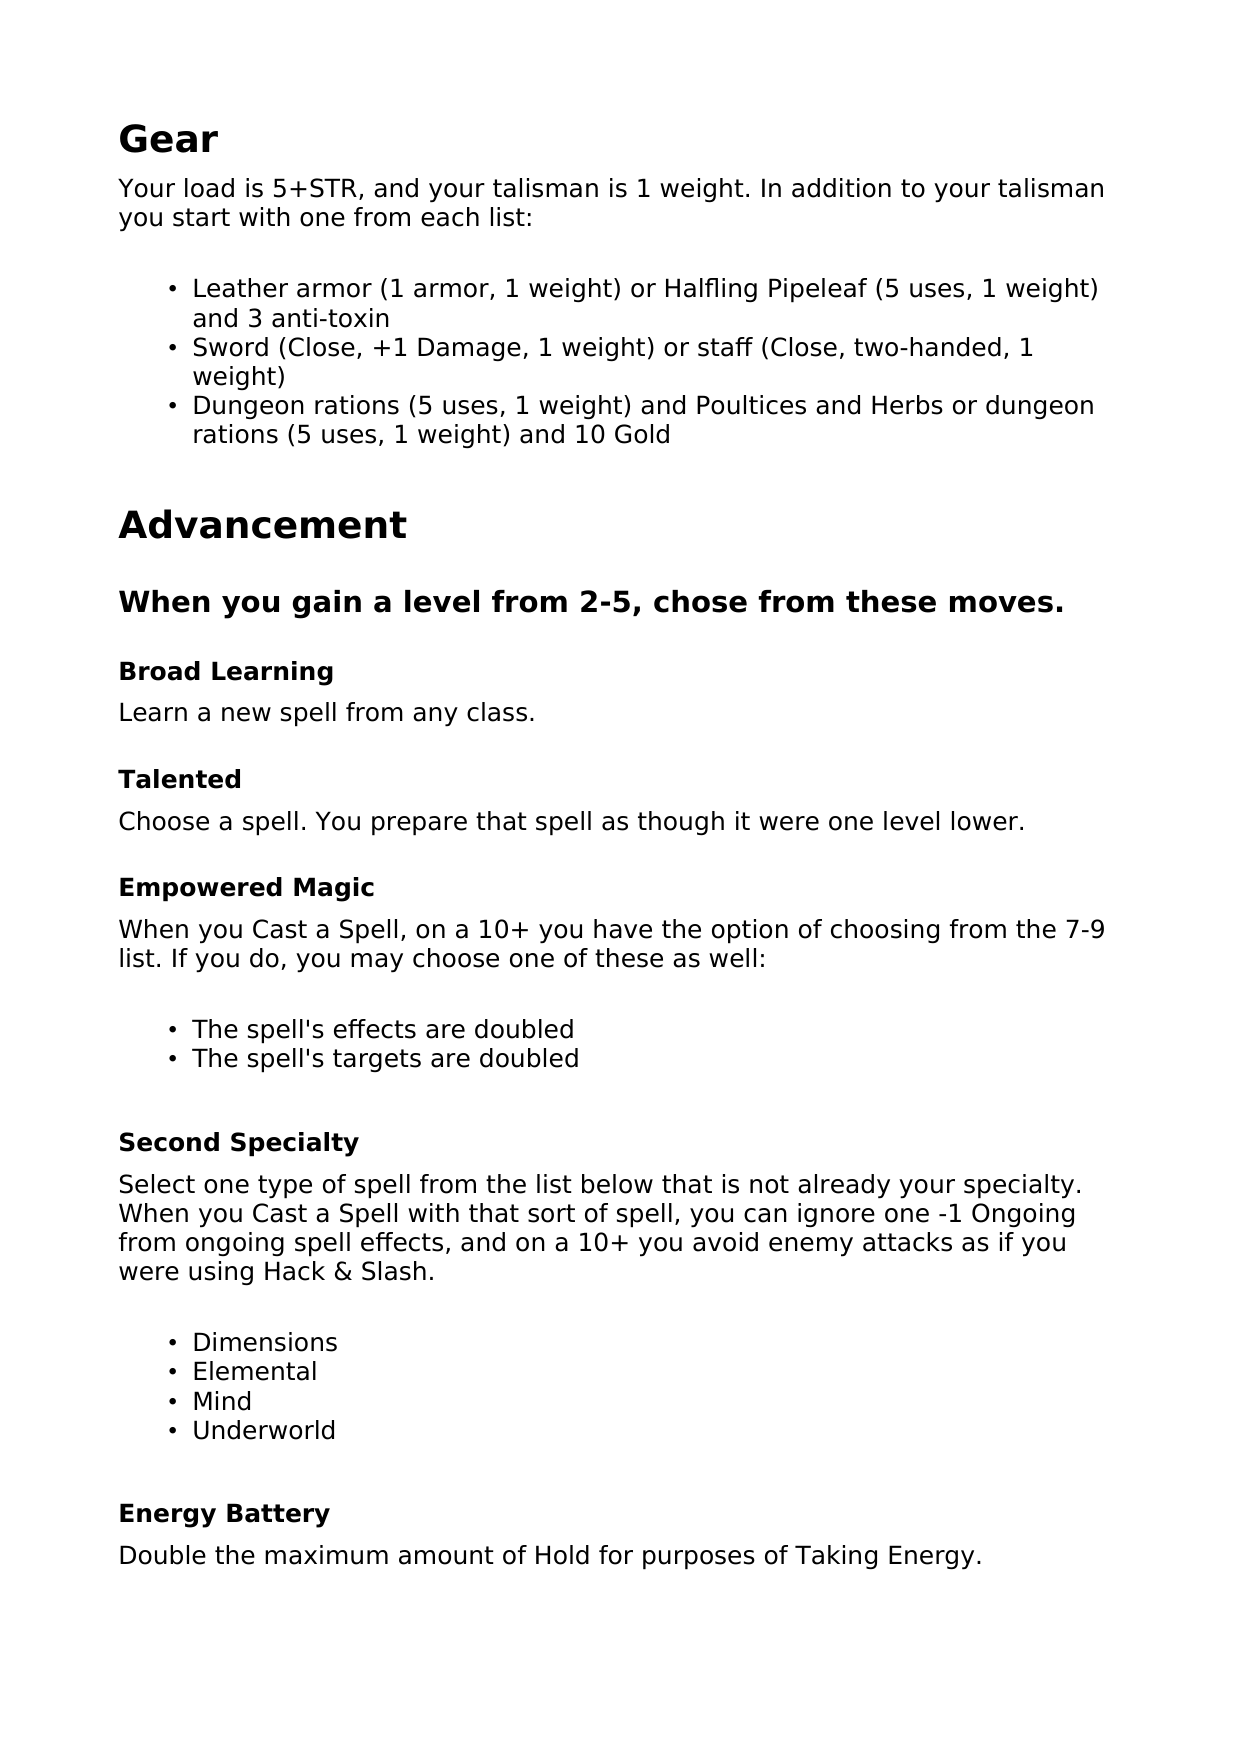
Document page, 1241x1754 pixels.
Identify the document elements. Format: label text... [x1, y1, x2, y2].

text Double the maximum amount of Hold for purposes of Taking Energy. [118, 1541, 1122, 1570]
list Sword (Close, +1 Damage, 1 weight) or staff (Close, two-handed, 1 weight) [177, 333, 1122, 391]
subtitle Talented [118, 765, 1122, 794]
subtitle Broad Learning [118, 657, 1122, 686]
text Learn a new spell from any class. [118, 698, 1122, 727]
subtitle Energy Battery [118, 1499, 1122, 1529]
list The spell's targets are doubled [177, 1044, 1122, 1074]
text Choose a spell. You prepare that spell as though it were one level lower. [118, 807, 1122, 836]
list The spell's effects are doubled [177, 1015, 1122, 1044]
subtitle Gear [118, 118, 1122, 162]
text Your load is 5+STR, and your talisman is 1 weight. In addition to your talisman you start with one from each list: [118, 174, 1122, 233]
text When you Cast a Spell, on a 10+ you have the option of choosing from the 7-9 list. If you do, you may choose one of these as well: [118, 915, 1122, 973]
subtitle Empowered Magic [118, 873, 1122, 902]
list Dungeon rations (5 uses, 1 weight) and Poultices and Herbs or dungeon rations (5 uses, 1 weight) and 10 Gold [177, 391, 1122, 449]
subtitle When you gain a level from 2-5, chose from these moves. [118, 585, 1122, 619]
list Dimensions [177, 1328, 1122, 1358]
subtitle Second Specialty [118, 1128, 1122, 1157]
text Select one type of spell from the list below that is not already your specialty. When you Cast a Spell with that sort of spell, you can ignore one -1 Ongoing from ongoing spell effects, and on a 10+ you avoid enemy attacks as if you were using Hack & Slash. [118, 1170, 1122, 1286]
subtitle Advancement [118, 504, 1122, 548]
list Mind [177, 1387, 1122, 1416]
list Leather armor (1 armor, 1 weight) or Halfling Pipeleaf (5 uses, 1 weight) and 3 anti-toxin [177, 274, 1122, 333]
list Underworld [177, 1416, 1122, 1445]
list Elemental [177, 1358, 1122, 1387]
